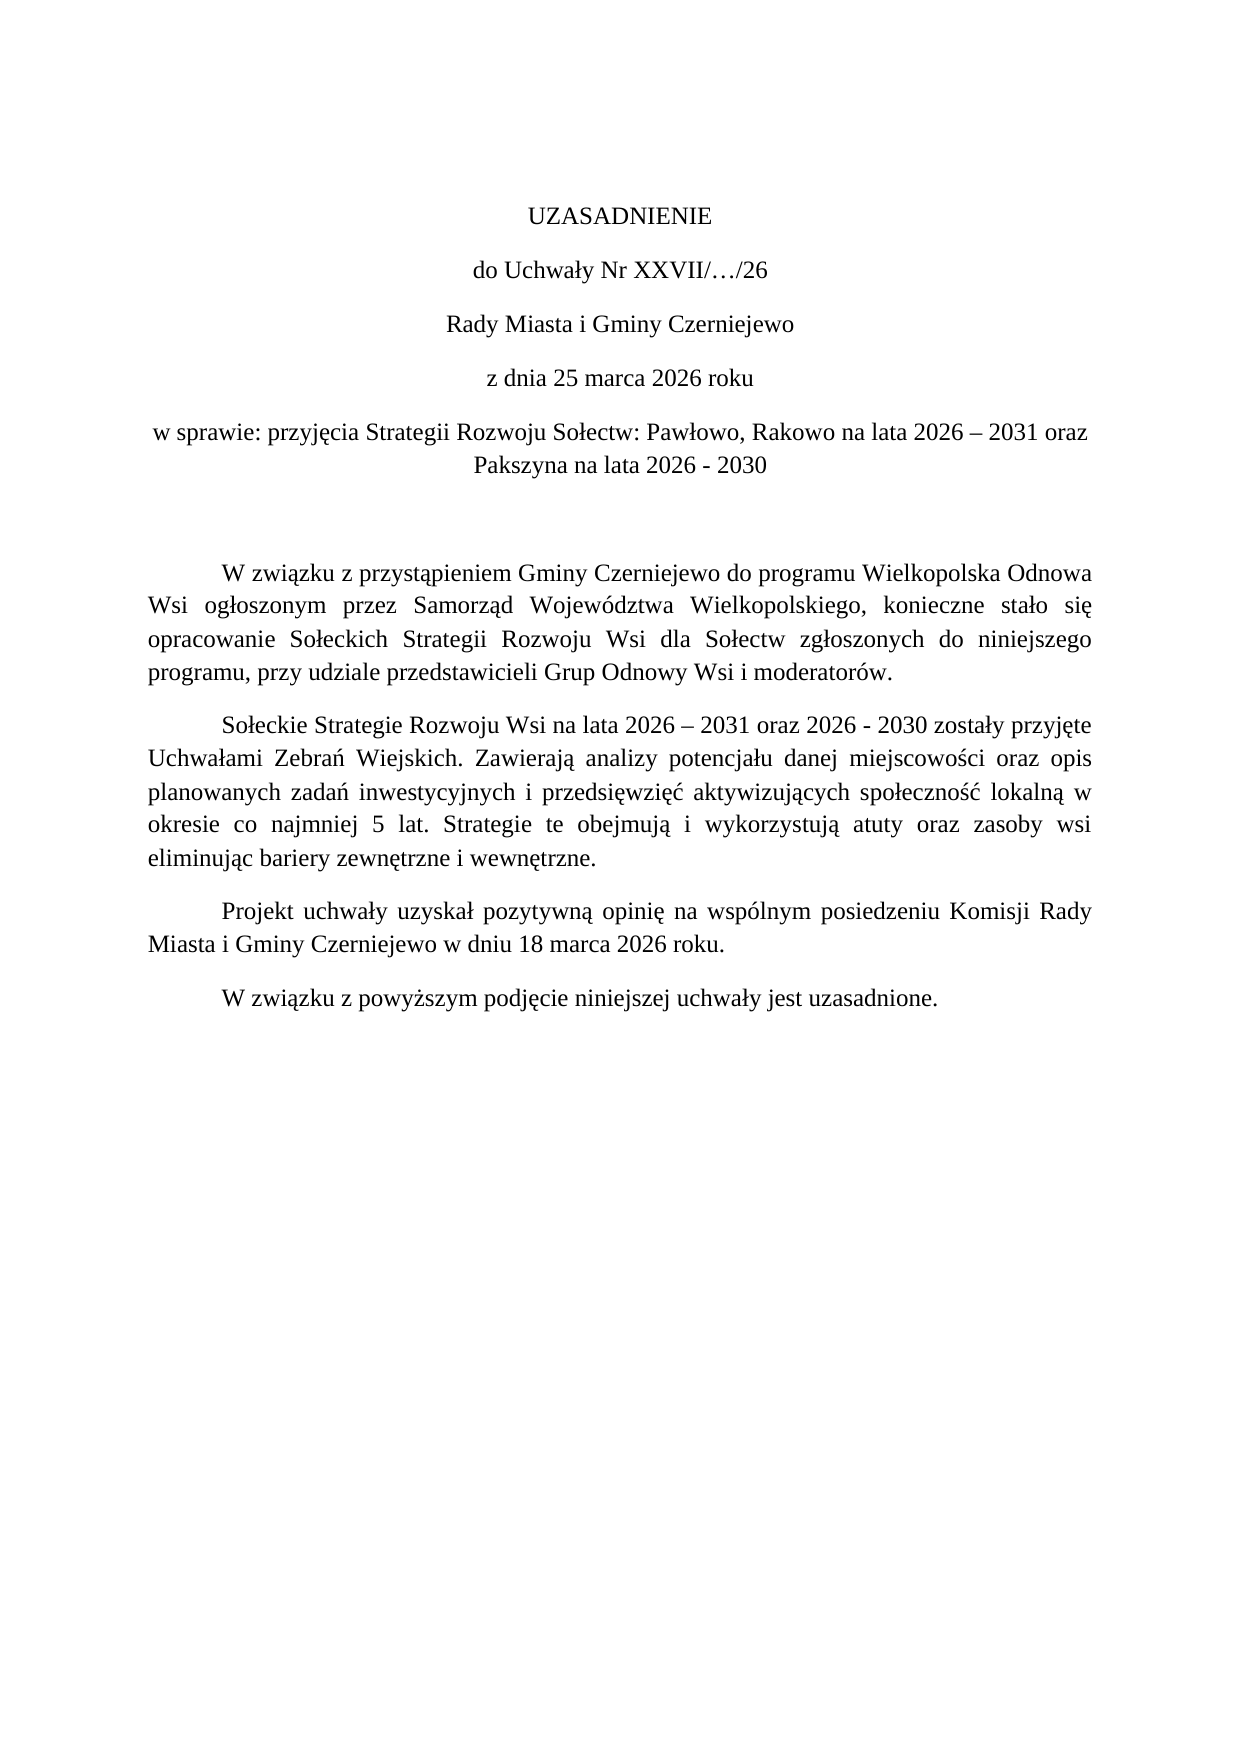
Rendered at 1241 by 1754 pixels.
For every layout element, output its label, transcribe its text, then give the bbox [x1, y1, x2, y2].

text z dnia 25 marca 2026 roku [148, 363, 1093, 392]
text do Uchwały Nr XXVII/…/26 [148, 255, 1093, 284]
text Rady Miasta i Gminy Czerniejewo [148, 309, 1093, 338]
text W związku z powyższym podjęcie niniejszej uchwały jest uzasadnione. [148, 983, 1093, 1012]
text W związku z przystąpieniem Gminy Czerniejewo do programu Wielkopolska Odnowa Wsi ogłoszonym przez Samorząd Województwa Wielkopolskiego, konieczne stało się opracowanie Sołeckich Strategii Rozwoju Wsi dla Sołectw zgłoszonych do niniejszego programu, przy udziale przedstawicieli Grup Odnowy Wsi i moderatorów. [148, 558, 1093, 685]
text w sprawie: przyjęcia Strategii Rozwoju Sołectw: Pawłowo, Rakowo na lata 2026 – 2031 oraz Pakszyna na lata 2026 - 2030 [148, 417, 1093, 479]
text Projekt uchwały uzyskał pozytywną opinię na wspólnym posiedzeniu Komisji Rady Miasta i Gminy Czerniejewo w dniu 18 marca 2026 roku. [148, 896, 1093, 958]
text UZASADNIENIE [148, 201, 1093, 230]
text Sołeckie Strategie Rozwoju Wsi na lata 2026 – 2031 oraz 2026 - 2030 zostały przyjęte Uchwałami Zebrań Wiejskich. Zawierają analizy potencjału danej miejscowości oraz opis planowanych zadań inwestycyjnych i przedsięwzięć aktywizujących społeczność lokalną w okresie co najmniej 5 lat. Strategie te obejmują i wykorzystują atuty oraz zasoby wsi eliminując bariery zewnętrzne i wewnętrzne. [148, 711, 1093, 871]
